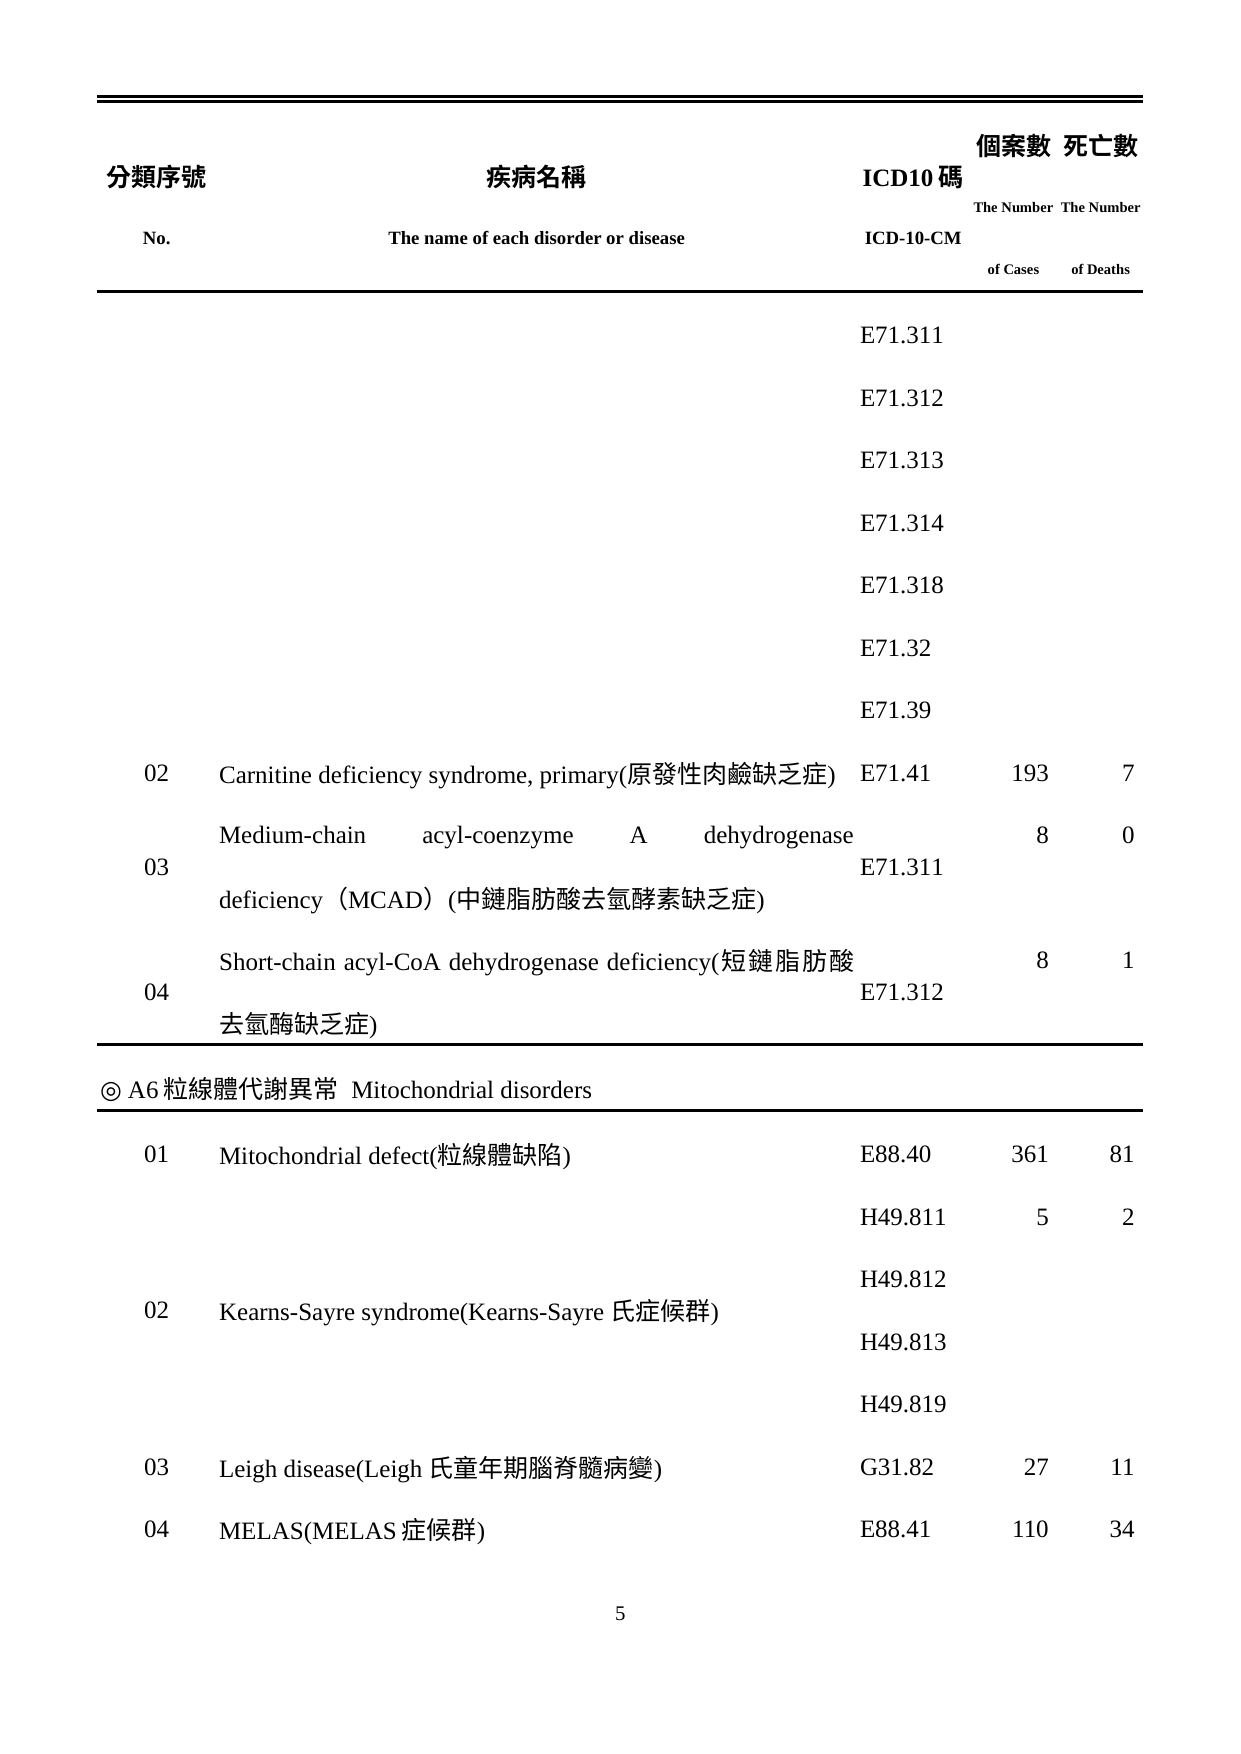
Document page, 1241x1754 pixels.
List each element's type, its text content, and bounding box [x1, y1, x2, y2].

table_cell 02 [97, 731, 216, 793]
table_cell 04 [97, 918, 216, 1043]
table_cell [1058, 293, 1143, 731]
table_cell 11 [1058, 1425, 1143, 1487]
table_cell 110 [969, 1487, 1057, 1549]
table_cell ◎ A6粒線體代謝異常 Mitochondrial disorders [97, 1046, 1143, 1109]
table_cell E88.41 [857, 1487, 969, 1549]
table_cell 27 [969, 1425, 1057, 1487]
table_cell 02 [97, 1175, 216, 1424]
table_cell G31.82 [857, 1425, 969, 1487]
table_cell Mitochondrial defect(粒線體缺陷) [216, 1112, 857, 1174]
table_cell H49.811 H49.812 H49.813 H49.819 [857, 1175, 969, 1424]
table_cell 5 [969, 1175, 1057, 1424]
table_cell 7 [1058, 731, 1143, 793]
table_cell 04 [97, 1487, 216, 1549]
table_header 疾病名稱 The name of each disorder or disease [216, 103, 857, 290]
table_cell 01 [97, 1112, 216, 1174]
table_cell 81 [1058, 1112, 1143, 1174]
table_cell MELAS(MELAS症候群) [216, 1487, 857, 1549]
table_cell Short-chain acyl-CoA dehydrogenase deficiency(短鏈脂肪酸去氫酶缺乏症) [216, 918, 857, 1043]
table_cell E71.41 [857, 731, 969, 793]
table_header ICD10碼 ICD-10-CM [857, 103, 969, 290]
table_cell Kearns-Sayre syndrome(Kearns-Sayre 氏症候群) [216, 1175, 857, 1424]
table_header 分類序號 No. [97, 103, 216, 290]
table_cell [216, 293, 857, 731]
table_cell 193 [969, 731, 1057, 793]
table_cell 1 [1058, 918, 1143, 1043]
table_cell E71.312 [857, 918, 969, 1043]
table_cell 03 [97, 793, 216, 918]
table_cell [969, 293, 1057, 731]
table_cell Carnitine deficiency syndrome, primary(原發性肉鹼缺乏症) [216, 731, 857, 793]
table_cell Leigh disease(Leigh 氏童年期腦脊髓病變) [216, 1425, 857, 1487]
table_cell 361 [969, 1112, 1057, 1174]
table_cell E71.311 [857, 793, 969, 918]
table_header 死亡數 The Number of Deaths [1058, 103, 1143, 290]
table_cell Medium-chain acyl-coenzyme A dehydrogenase deficiency（MCAD）(中鏈脂肪酸去氫酵素缺乏症) [216, 793, 857, 918]
table_header 個案數 The Number of Cases [969, 103, 1057, 290]
table_cell [97, 293, 216, 731]
table_cell 8 [969, 793, 1057, 918]
table_cell 8 [969, 918, 1057, 1043]
table_cell E71.311 E71.312 E71.313 E71.314 E71.318 E71.32 E71.39 [857, 293, 969, 731]
table_cell 0 [1058, 793, 1143, 918]
table_cell 2 [1058, 1175, 1143, 1424]
table_cell 34 [1058, 1487, 1143, 1549]
table_cell 03 [97, 1425, 216, 1487]
table_cell E88.40 [857, 1112, 969, 1174]
